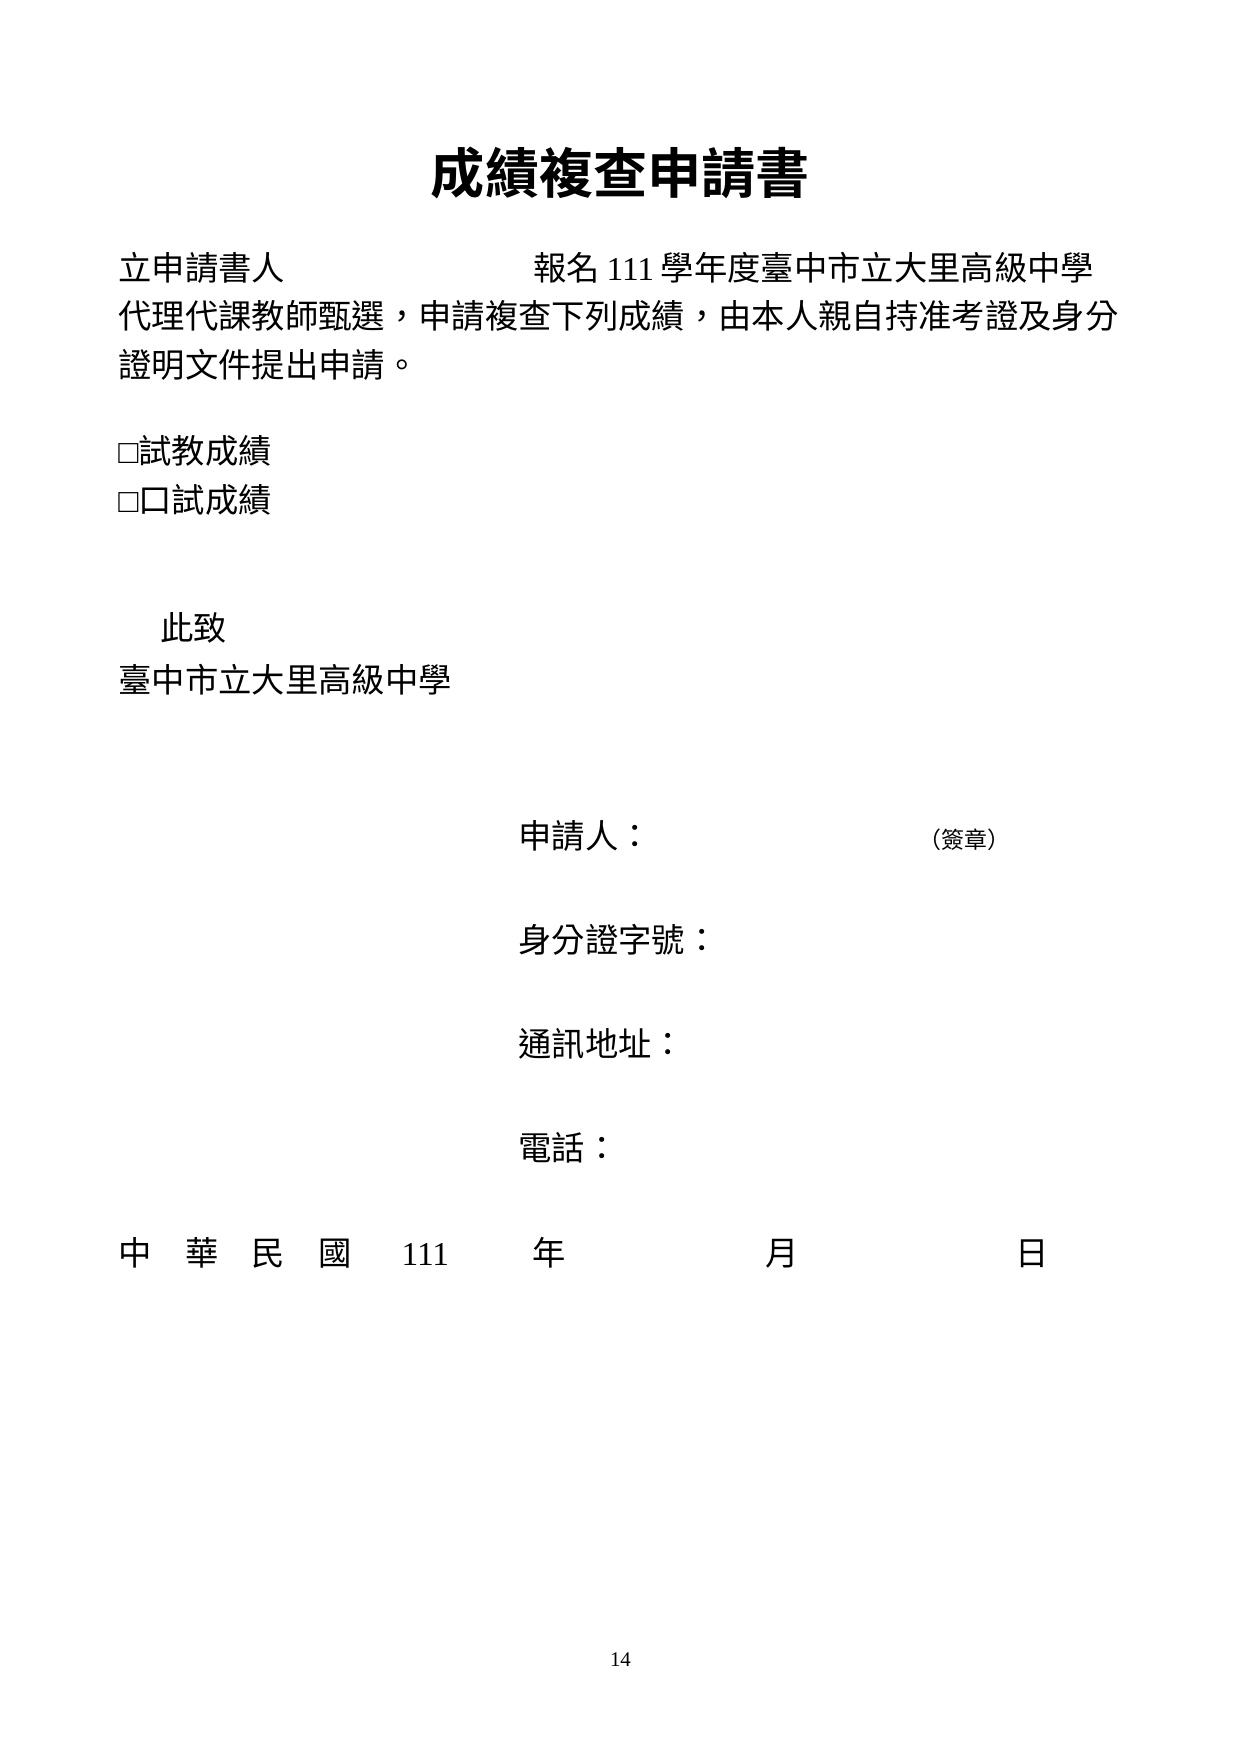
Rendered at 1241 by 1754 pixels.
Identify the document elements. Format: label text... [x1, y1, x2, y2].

text 立申請書人 報名111學年度臺中市立大里高級中學代理代課教師甄選，申請複查下列成績，由本人親自持准考證及身分證明文件提出申請。 [118, 242, 1122, 387]
text 申請人： （簽章） [518, 807, 1122, 859]
text 成績複查申請書 [118, 152, 1122, 204]
text 臺中市立大里高級中學 [118, 650, 1122, 702]
text 此致 [118, 598, 1122, 650]
text 通訊地址： [518, 1015, 1122, 1067]
text □口試成績 [118, 473, 1122, 522]
text 中 華 民 國 111 年 月 日 [118, 1223, 1122, 1275]
text □試教成績 [118, 425, 1122, 473]
text 身分證字號： [518, 911, 1122, 963]
text 電話： [518, 1119, 1122, 1171]
